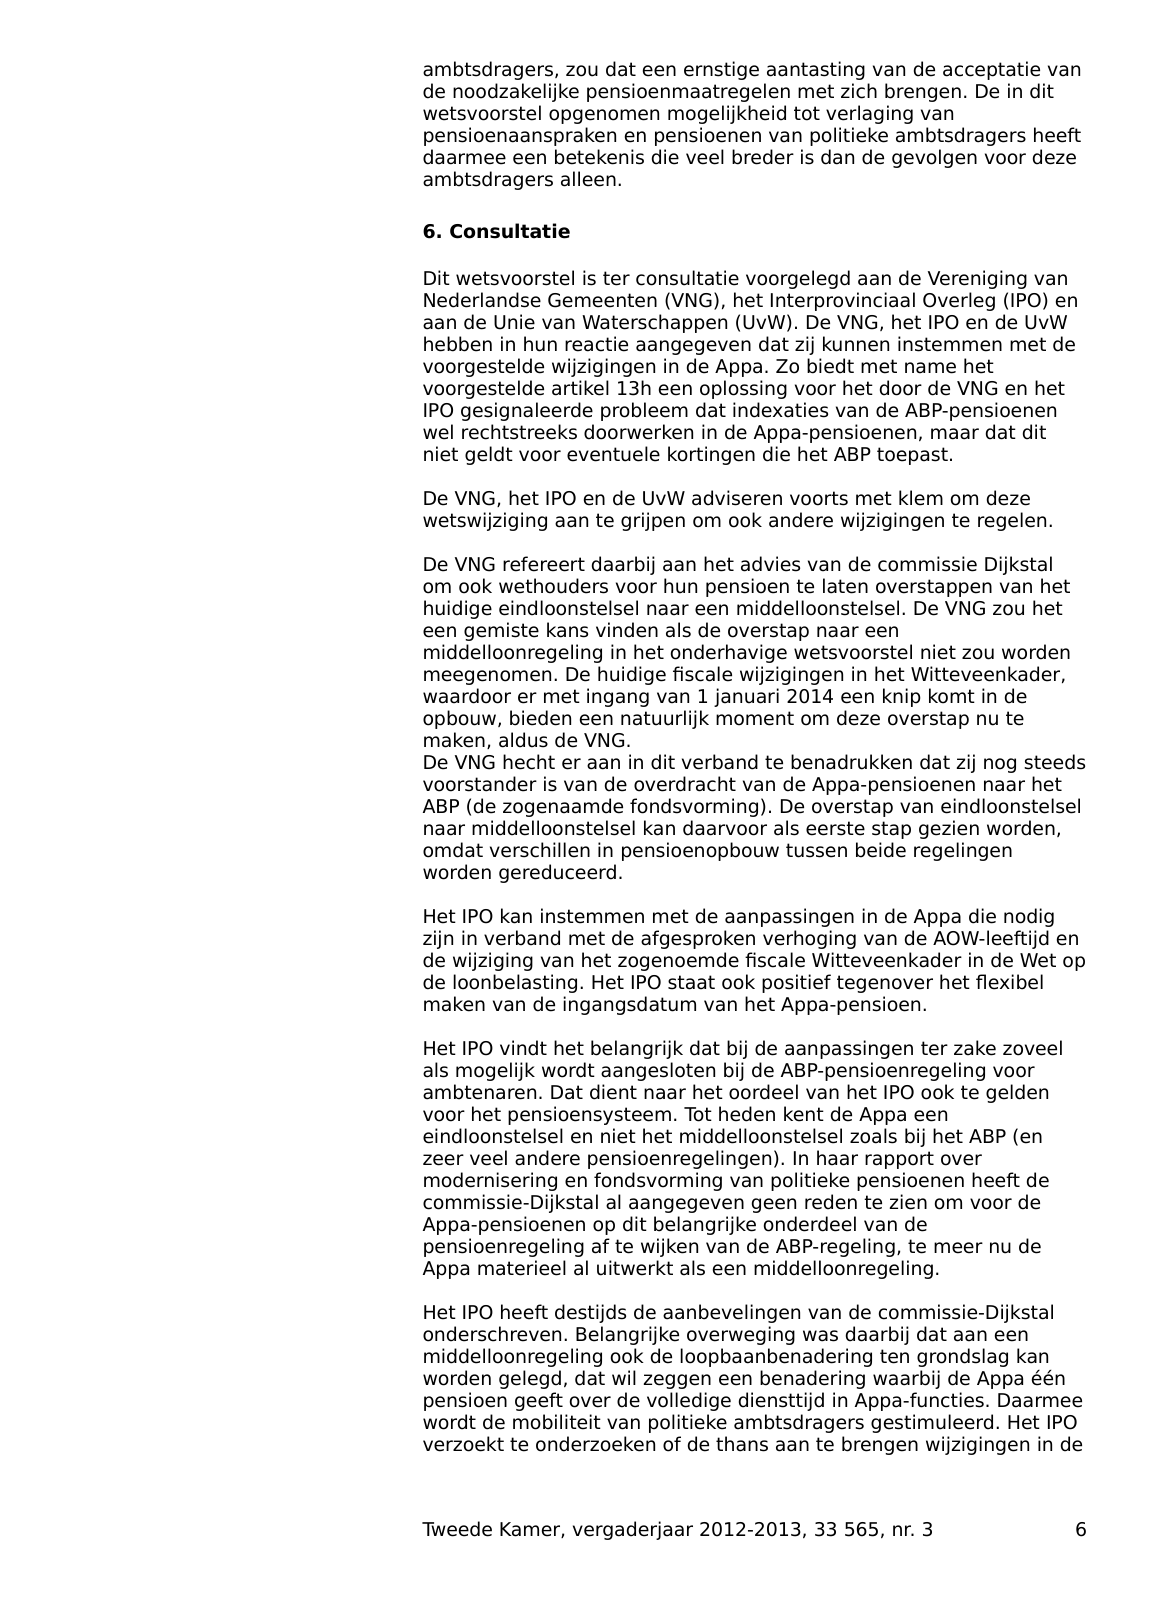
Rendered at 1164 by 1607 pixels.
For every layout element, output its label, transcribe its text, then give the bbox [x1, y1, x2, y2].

text De VNG refereert daarbij aan het advies van de commissie Dijkstal om ook wethouders voor hun pensioen te laten overstappen van het huidige eindloonstelsel naar een middelloonstelsel. De VNG zou het een gemiste kans vinden als de overstap naar een middelloonregeling in het onderhavige wetsvoorstel niet zou worden meegenomen. De huidige fiscale wijzigingen in het Witteveenkader, waardoor er met ingang van 1 januari 2014 een knip komt in de opbouw, bieden een natuurlijk moment om deze overstap nu te maken, aldus de VNG. [422, 554, 1087, 752]
subtitle 6. Consultatie [422, 221, 1087, 243]
text Het IPO vindt het belangrijk dat bij de aanpassingen ter zake zoveel als mogelijk wordt aangesloten bij de ABP-pensioenregeling voor ambtenaren. Dat dient naar het oordeel van het IPO ook te gelden voor het pensioensysteem. Tot heden kent de Appa een eindloonstelsel en niet het middelloonstelsel zoals bij het ABP (en zeer veel andere pensioenregelingen). In haar rapport over modernisering en fondsvorming van politieke pensioenen heeft de commissie-Dijkstal al aangegeven geen reden te zien om voor de Appa-pensioenen op dit belangrijke onderdeel van de pensioenregeling af te wijken van de ABP-regeling, te meer nu de Appa materieel al uitwerkt als een middelloonregeling. [422, 1038, 1087, 1280]
text Dit wetsvoorstel is ter consultatie voorgelegd aan de Vereniging van Nederlandse Gemeenten (VNG), het Interprovinciaal Overleg (IPO) en aan de Unie van Waterschappen (UvW). De VNG, het IPO en de UvW hebben in hun reactie aangegeven dat zij kunnen instemmen met de voorgestelde wijzigingen in de Appa. Zo biedt met name het voorgestelde artikel 13h een oplossing voor het door de VNG en het IPO gesignaleerde probleem dat indexaties van de ABP-pensioenen wel rechtstreeks doorwerken in de Appa-pensioenen, maar dat dit niet geldt voor eventuele kortingen die het ABP toepast. [422, 268, 1087, 466]
text Het IPO heeft destijds de aanbevelingen van de commissie-Dijkstal onderschreven. Belangrijke overweging was daarbij dat aan een middelloonregeling ook de loopbaanbenadering ten grondslag kan worden gelegd, dat wil zeggen een benadering waarbij de Appa één pensioen geeft over de volledige diensttijd in Appa-functies. Daarmee wordt de mobiliteit van politieke ambtsdragers gestimuleerd. Het IPO verzoekt te onderzoeken of de thans aan te brengen wijzigingen in de [422, 1302, 1087, 1456]
text De VNG, het IPO en de UvW adviseren voorts met klem om deze wetswijziging aan te grijpen om ook andere wijzigingen te regelen. [422, 488, 1087, 532]
text Het IPO kan instemmen met de aanpassingen in de Appa die nodig zijn in verband met de afgesproken verhoging van de AOW-leeftijd en de wijziging van het zogenoemde fiscale Witteveenkader in de Wet op de loonbelasting. Het IPO staat ook positief tegenover het flexibel maken van de ingangsdatum van het Appa-pensioen. [422, 906, 1087, 1016]
text ambtsdragers, zou dat een ernstige aantasting van de acceptatie van de noodzakelijke pensioenmaatregelen met zich brengen. De in dit wetsvoorstel opgenomen mogelijkheid tot verlaging van pensioenaanspraken en pensioenen van politieke ambtsdragers heeft daarmee een betekenis die veel breder is dan de gevolgen voor deze ambtsdragers alleen. [422, 59, 1087, 191]
text De VNG hecht er aan in dit verband te benadrukken dat zij nog steeds voorstander is van de overdracht van de Appa-pensioenen naar het ABP (de zogenaamde fondsvorming). De overstap van eindloonstelsel naar middelloonstelsel kan daarvoor als eerste stap gezien worden, omdat verschillen in pensioenopbouw tussen beide regelingen worden gereduceerd. [422, 752, 1087, 884]
